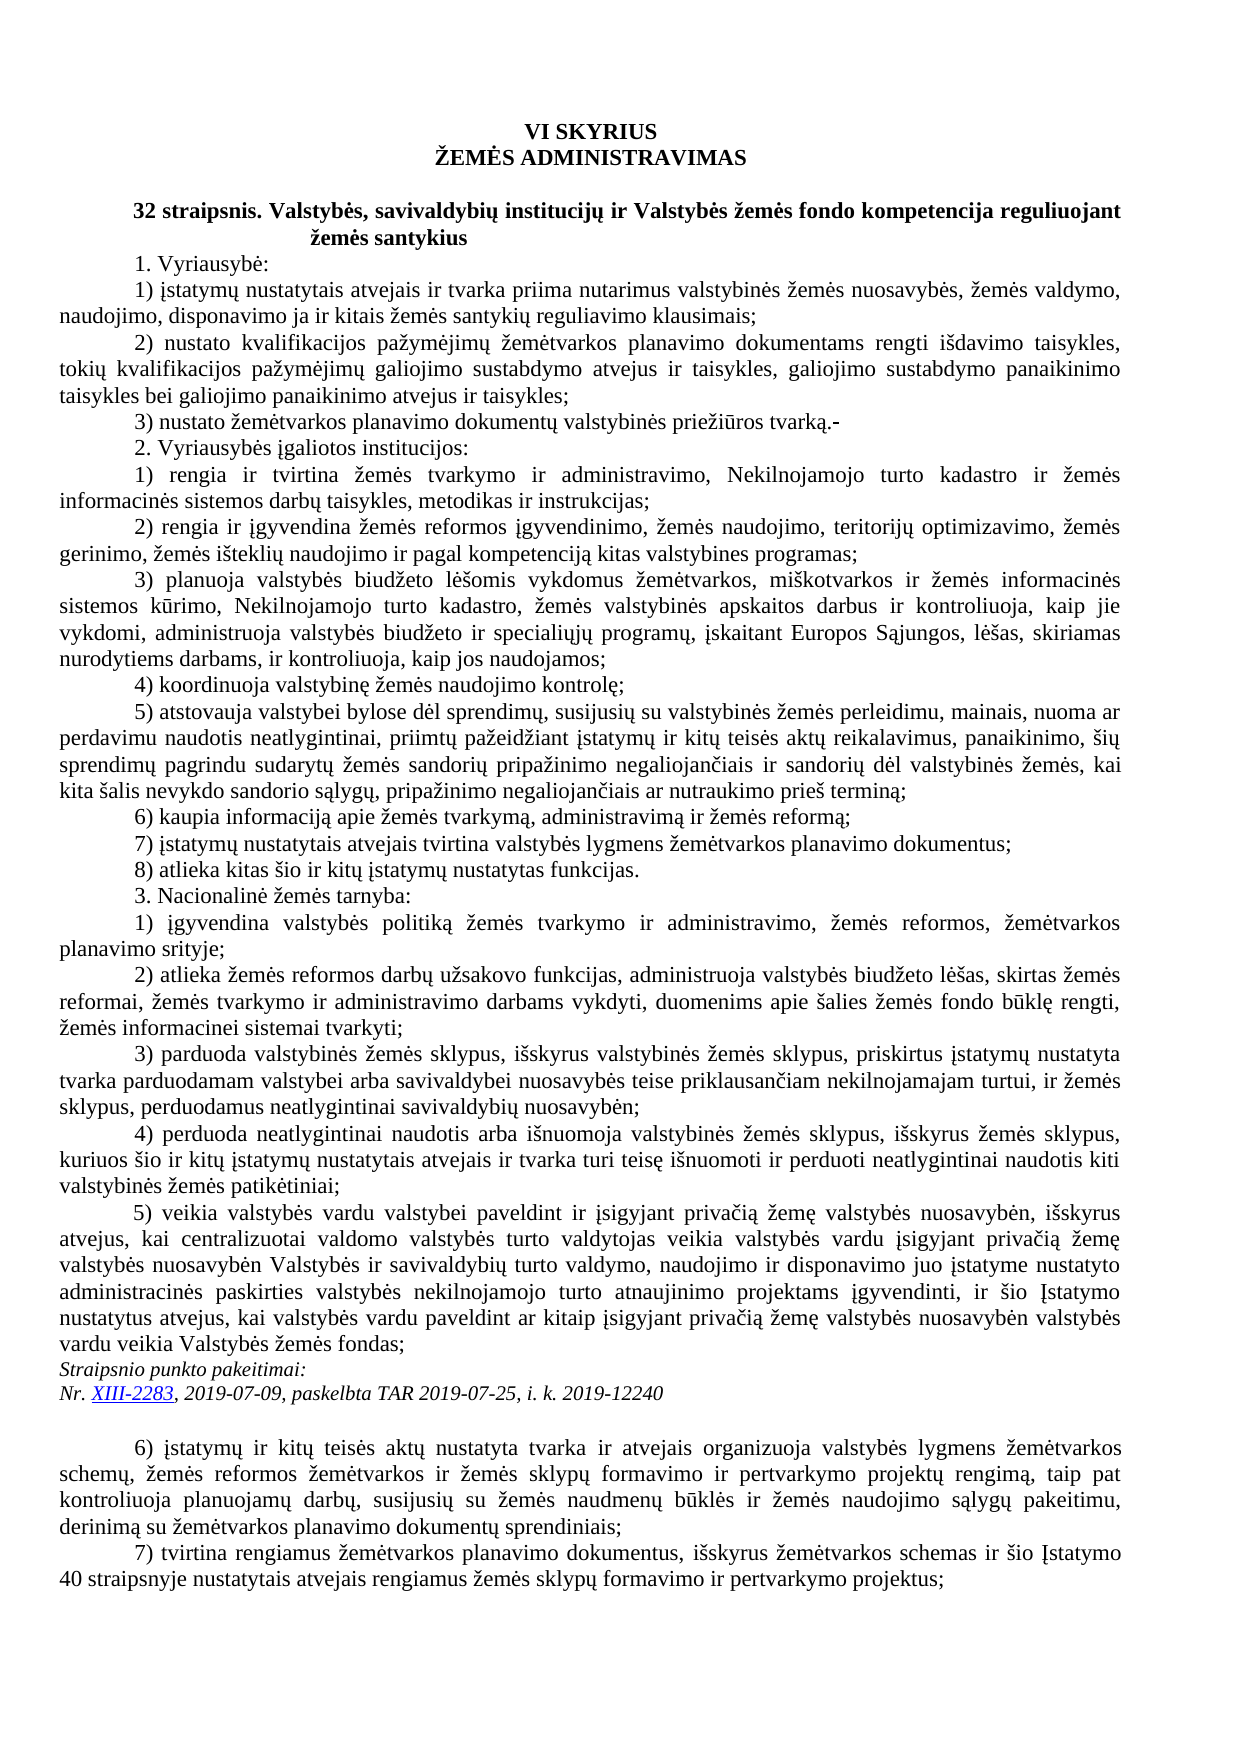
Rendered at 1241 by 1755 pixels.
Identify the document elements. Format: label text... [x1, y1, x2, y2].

text 2) rengia ir įgyvendina žemės reformos įgyvendinimo, žemės naudojimo, teritorijų optimizavimo, žemės gerinimo, žemės išteklių naudojimo ir pagal kompetenciją kitas valstybines programas; [59, 513, 1122, 566]
text 7) tvirtina rengiamus žemėtvarkos planavimo dokumentus, išskyrus žemėtvarkos schemas ir šio Įstatymo 40 straipsnyje nustatytais atvejais rengiamus žemės sklypų formavimo ir pertvarkymo projektus; [59, 1539, 1122, 1592]
text Nr. XIII-2283, 2019-07-09, paskelbta TAR 2019-07-25, i. k. 2019-12240 [59, 1381, 1122, 1405]
text 2) nustato kvalifikacijos pažymėjimų žemėtvarkos planavimo dokumentams rengti išdavimo taisykles, tokių kvalifikacijos pažymėjimų galiojimo sustabdymo atvejus ir taisykles, galiojimo sustabdymo panaikinimo taisykles bei galiojimo panaikinimo atvejus ir taisykles; [59, 329, 1122, 408]
text 2) atlieka žemės reformos darbų užsakovo funkcijas, administruoja valstybės biudžeto lėšas, skirtas žemės reformai, žemės tvarkymo ir administravimo darbams vykdyti, duomenims apie šalies žemės fondo būklę rengti, žemės informacinei sistemai tvarkyti; [59, 961, 1122, 1041]
text 3) planuoja valstybės biudžeto lėšomis vykdomus žemėtvarkos, miškotvarkos ir žemės informacinės sistemos kūrimo, Nekilnojamojo turto kadastro, žemės valstybinės apskaitos darbus ir kontroliuoja, kaip jie vykdomi, administruoja valstybės biudžeto ir specialiųjų programų, įskaitant Europos Sąjungos, lėšas, skiriamas nurodytiems darbams, ir kontroliuoja, kaip jos naudojamos; [59, 566, 1122, 672]
text 7) įstatymų nustatytais atvejais tvirtina valstybės lygmens žemėtvarkos planavimo dokumentus; [59, 830, 1122, 856]
text 32 straipsnis. Valstybės, savivaldybių institucijų ir Valstybės žemės fondo kompetencija reguliuojant žemės santykius [133, 197, 1122, 250]
text 1) įstatymų nustatytais atvejais ir tvarka priima nutarimus valstybinės žemės nuosavybės, žemės valdymo, naudojimo, disponavimo ja ir kitais žemės santykių reguliavimo klausimais; [59, 276, 1122, 329]
text 8) atlieka kitas šio ir kitų įstatymų nustatytas funkcijas. [59, 856, 1122, 882]
text 1. Vyriausybė: [59, 250, 1122, 276]
text 6) įstatymų ir kitų teisės aktų nustatyta tvarka ir atvejais organizuoja valstybės lygmens žemėtvarkos schemų, žemės reformos žemėtvarkos ir žemės sklypų formavimo ir pertvarkymo projektų rengimą, taip pat kontroliuoja planuojamų darbų, susijusių su žemės naudmenų būklės ir žemės naudojimo sąlygų pakeitimu, derinimą su žemėtvarkos planavimo dokumentų sprendiniais; [59, 1434, 1122, 1539]
text Straipsnio punkto pakeitimai: [59, 1357, 1122, 1381]
subtitle Žemės administravimas [59, 144, 1122, 171]
text 4) perduoda neatlygintinai naudotis arba išnuomoja valstybinės žemės sklypus, išskyrus žemės sklypus, kuriuos šio ir kitų įstatymų nustatytais atvejais ir tvarka turi teisę išnuomoti ir perduoti neatlygintinai naudotis kiti valstybinės žemės patikėtiniai; [59, 1119, 1122, 1199]
text 1) įgyvendina valstybės politiką žemės tvarkymo ir administravimo, žemės reformos, žemėtvarkos planavimo srityje; [59, 909, 1122, 961]
text 1) rengia ir tvirtina žemės tvarkymo ir administravimo, Nekilnojamojo turto kadastro ir žemės informacinės sistemos darbų taisykles, metodikas ir instrukcijas; [59, 461, 1122, 513]
text 3) parduoda valstybinės žemės sklypus, išskyrus valstybinės žemės sklypus, priskirtus įstatymų nustatyta tvarka parduodamam valstybei arba savivaldybei nuosavybės teise priklausančiam nekilnojamajam turtui, ir žemės sklypus, perduodamus neatlygintinai savivaldybių nuosavybėn; [59, 1041, 1122, 1119]
text 4) koordinuoja valstybinę žemės naudojimo kontrolę; [59, 672, 1122, 698]
text 6) kaupia informaciją apie žemės tvarkymą, administravimą ir žemės reformą; [59, 803, 1122, 830]
text 5) veikia valstybės vardu valstybei paveldint ir įsigyjant privačią žemę valstybės nuosavybėn, išskyrus atvejus, kai centralizuotai valdomo valstybės turto valdytojas veikia valstybės vardu įsigyjant privačią žemę valstybės nuosavybėn Valstybės ir savivaldybių turto valdymo, naudojimo ir disponavimo juo įstatyme nustatyto administracinės paskirties valstybės nekilnojamojo turto atnaujinimo projektams įgyvendinti, ir šio Įstatymo nustatytus atvejus, kai valstybės vardu paveldint ar kitaip įsigyjant privačią žemę valstybės nuosavybėn valstybės vardu veikia Valstybės žemės fondas; [59, 1199, 1122, 1357]
text 3) nustato žemėtvarkos planavimo dokumentų valstybinės priežiūros tvarką. [59, 408, 1122, 434]
text 3. Nacionalinė žemės tarnyba: [59, 882, 1122, 909]
subtitle VI skyrius [59, 118, 1122, 144]
text 2. Vyriausybės įgaliotos institucijos: [59, 434, 1122, 461]
text 5) atstovauja valstybei bylose dėl sprendimų, susijusių su valstybinės žemės perleidimu, mainais, nuoma ar perdavimu naudotis neatlygintinai, priimtų pažeidžiant įstatymų ir kitų teisės aktų reikalavimus, panaikinimo, šių sprendimų pagrindu sudarytų žemės sandorių pripažinimo negaliojančiais ir sandorių dėl valstybinės žemės, kai kita šalis nevykdo sandorio sąlygų, pripažinimo negaliojančiais ar nutraukimo prieš terminą; [59, 698, 1122, 803]
